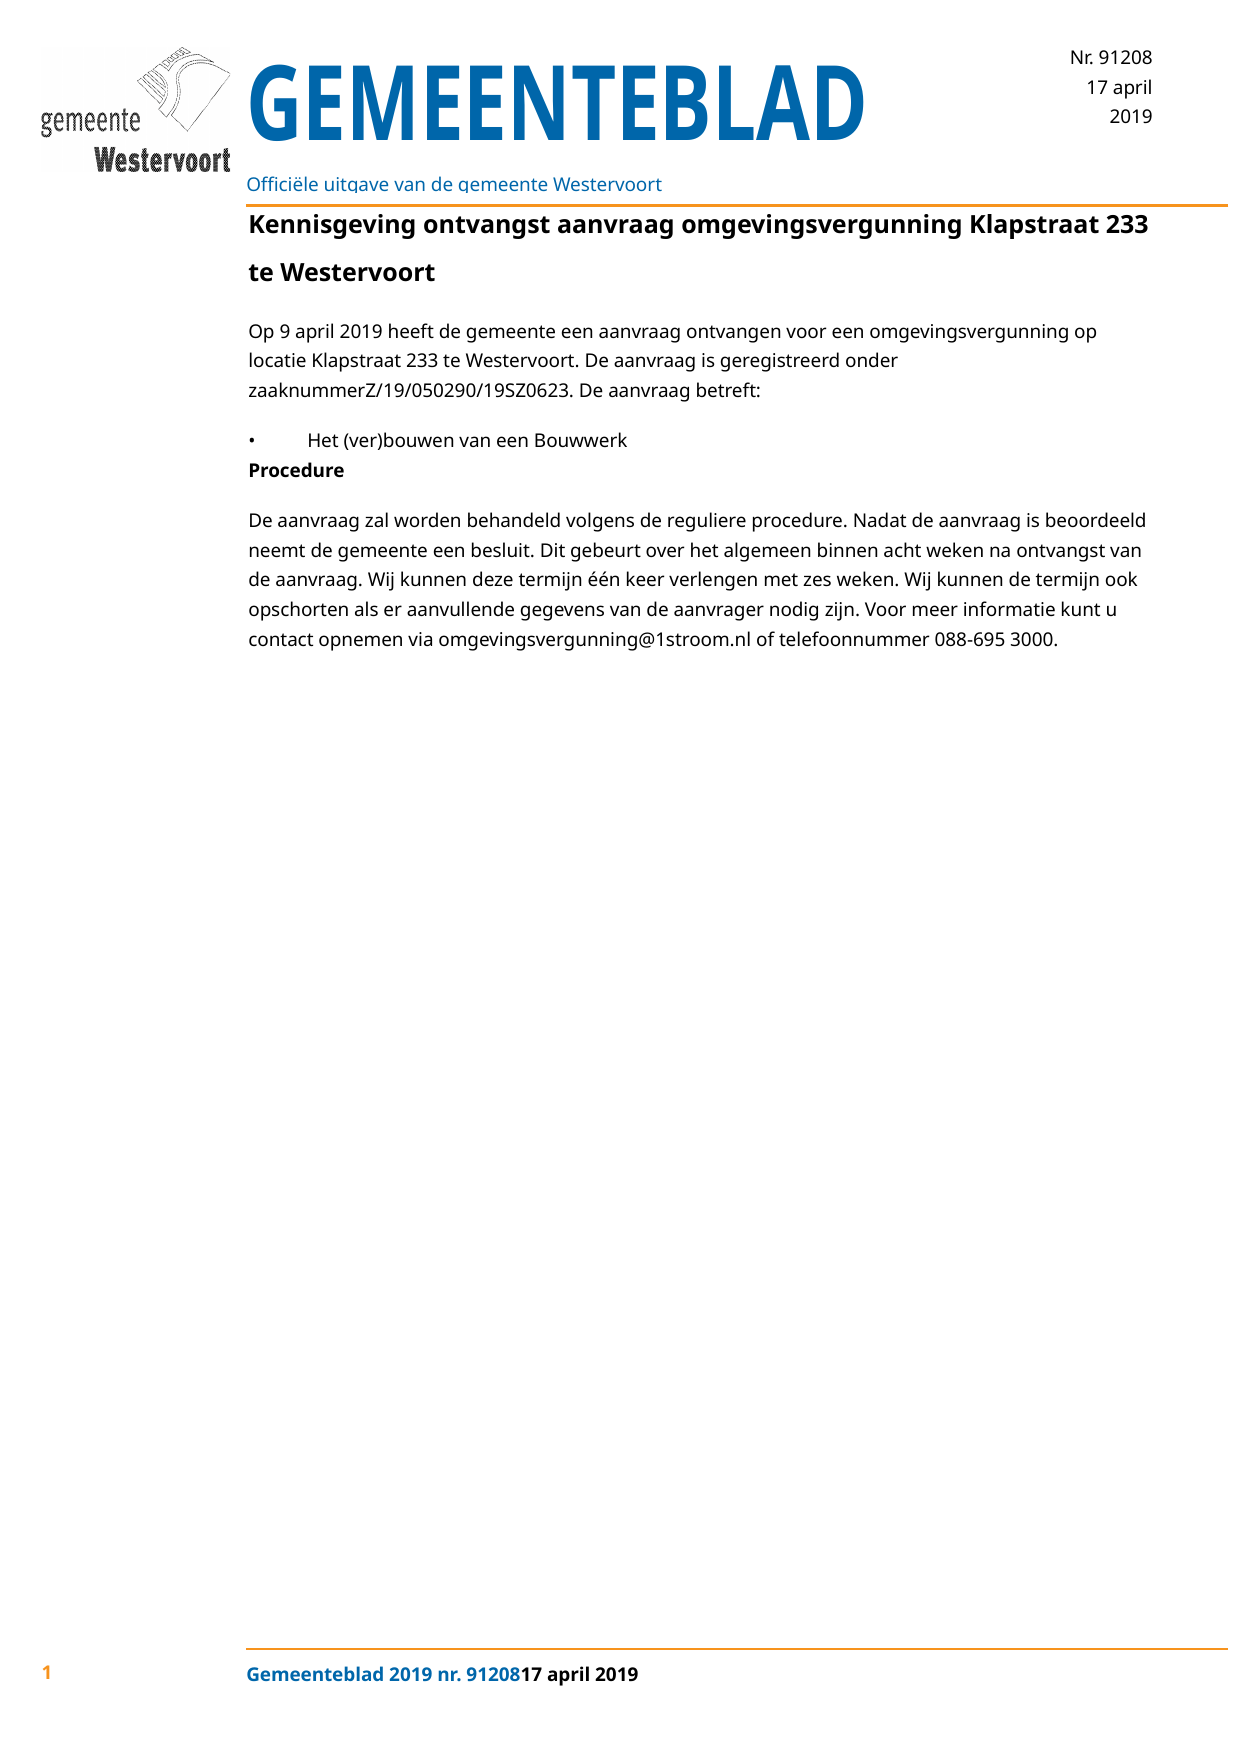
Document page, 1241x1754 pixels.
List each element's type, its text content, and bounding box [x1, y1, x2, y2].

text Kennisgeving ontvangst aanvraag omgevingsvergunning Klapstraat 233 te Westervoort [248, 207, 1152, 288]
list Het (ver)bouwen van een Bouwwerk [248, 427, 1152, 453]
text Procedure [248, 457, 1152, 483]
text De aanvraag zal worden behandeld volgens de reguliere procedure. Nadat de aanvraag is beoordeeld neemt de gemeente een besluit. Dit gebeurt over het algemeen binnen acht weken na ontvangst van de aanvraag. Wij kunnen deze termijn één keer verlengen met zes weken. Wij kunnen de termijn ook opschorten als er aanvullende gegevens van de aanvrager nodig zijn. Voor meer informatie kunt u contact opnemen via omgevingsvergunning@1stroom.nl of telefoonnummer 088-695 3000. [248, 507, 1152, 652]
picture [41, 47, 231, 172]
text Op 9 april 2019 heeft de gemeente een aanvraag ontvangen voor een omgevingsvergunning op locatie Klapstraat 233 te Westervoort. De aanvraag is geregistreerd onder zaaknummerZ/19/050290/19SZ0623. De aanvraag betreft: [248, 318, 1152, 403]
